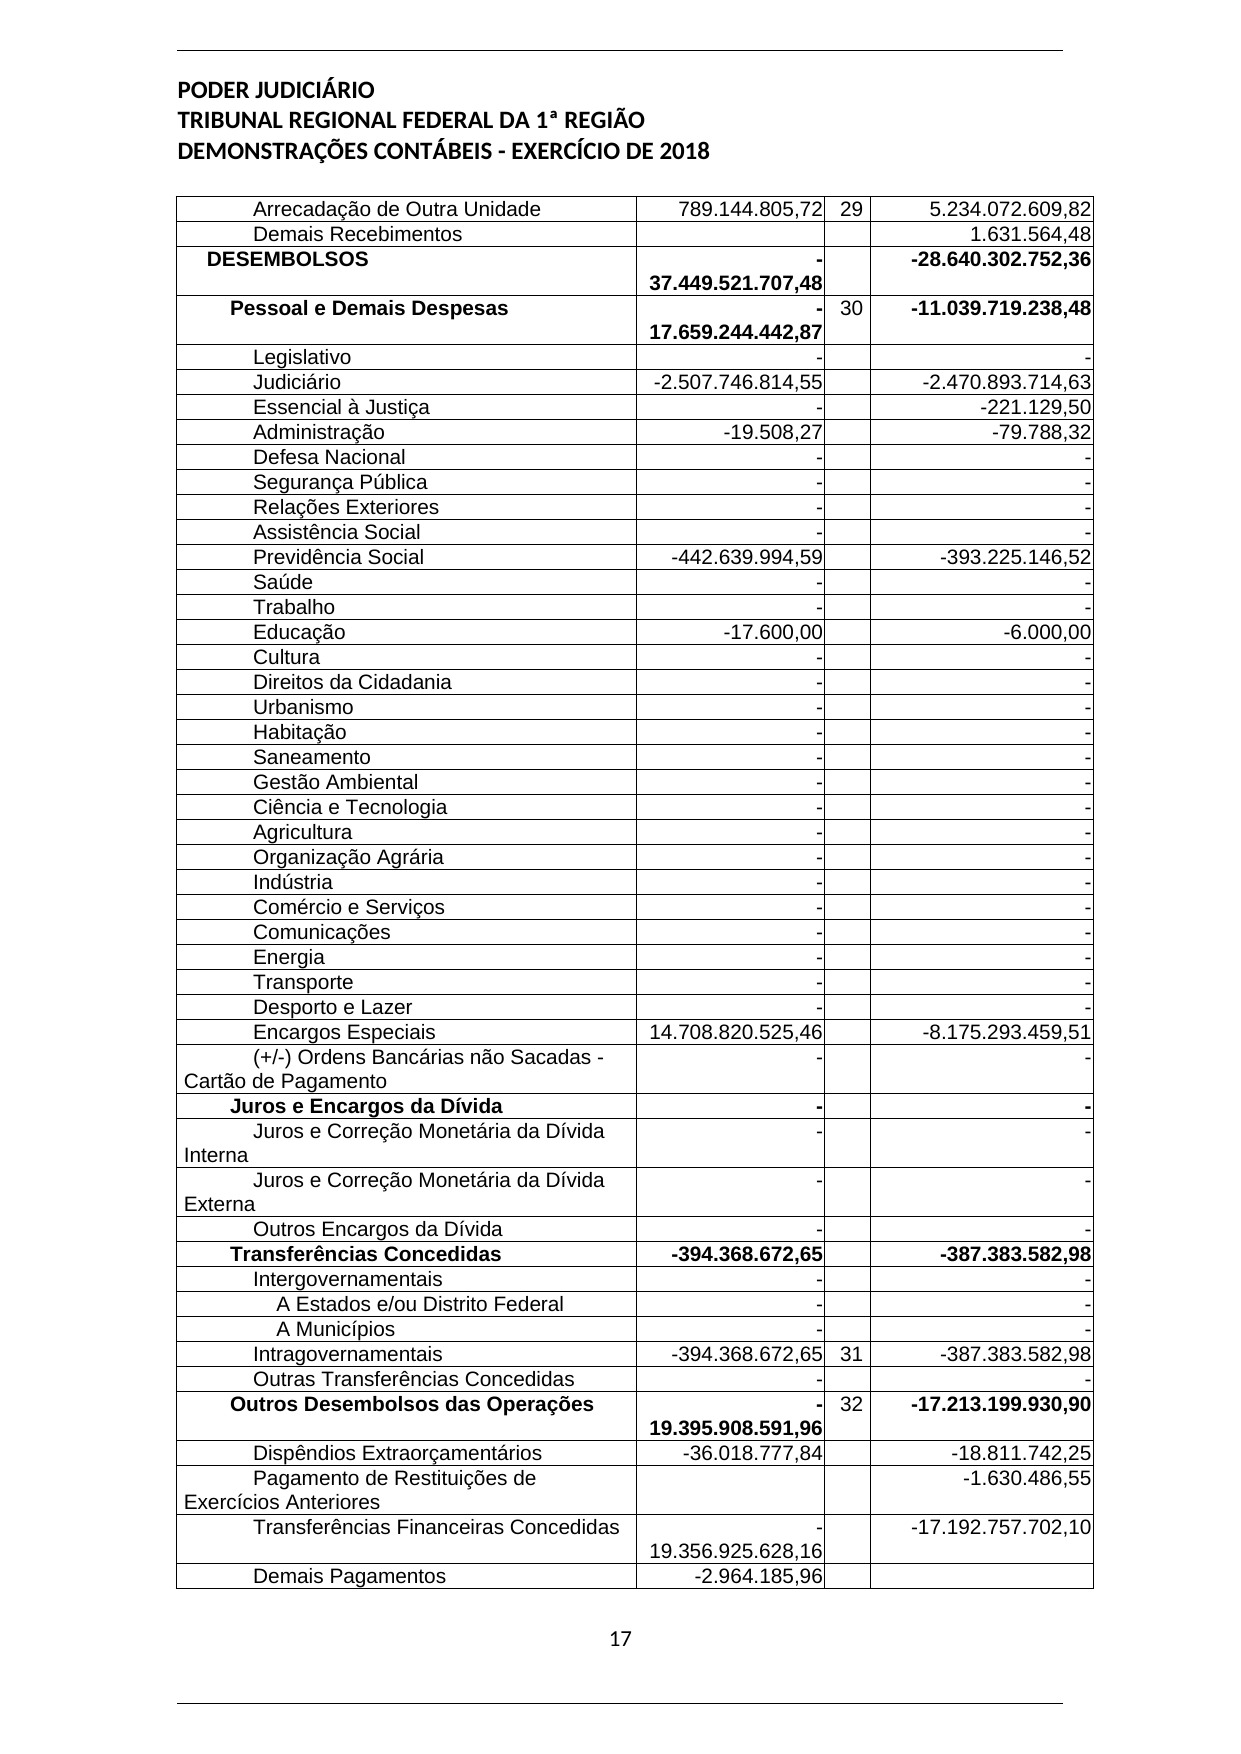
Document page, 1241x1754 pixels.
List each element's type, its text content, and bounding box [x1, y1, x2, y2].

table_cell -11.039.719.238,48 [871, 296, 1093, 344]
table_cell - [637, 995, 824, 1019]
table_cell -18.811.742,25 [871, 1441, 1093, 1464]
table_cell Juros e Correção Monetária da Dívida Externa [177, 1168, 636, 1216]
table_cell Comércio e Serviços [177, 895, 636, 919]
table_cell [825, 870, 870, 894]
table_cell -2.507.746.814,55 [637, 370, 824, 394]
table_cell -387.383.582,98 [871, 1242, 1093, 1266]
table_cell - [637, 570, 824, 594]
table_cell [825, 1267, 870, 1291]
table_cell Arrecadação de Outra Unidade [177, 197, 636, 221]
table_cell Juros e Correção Monetária da Dívida Interna [177, 1119, 636, 1167]
table_cell - [637, 970, 824, 994]
table_cell -17.659.244.442,87 [637, 296, 824, 344]
table_cell (+/-) Ordens Bancárias não Sacadas - Cartão de Pagamento [177, 1045, 636, 1093]
table_cell [825, 620, 870, 644]
table_cell [825, 470, 870, 494]
table_cell - [637, 645, 824, 669]
table_cell - [871, 820, 1093, 844]
table_cell Transferências Concedidas [177, 1242, 636, 1266]
table_cell Saúde [177, 570, 636, 594]
table_cell [825, 1515, 870, 1562]
table_cell [825, 1045, 870, 1093]
table_cell [825, 1094, 870, 1118]
table_cell - [637, 845, 824, 869]
table_cell 29 [825, 197, 870, 221]
table_cell DESEMBOLSOS [177, 247, 636, 295]
table_cell [825, 670, 870, 694]
table_cell - [637, 1317, 824, 1341]
table_cell Desporto e Lazer [177, 995, 636, 1019]
table_cell - [637, 395, 824, 419]
table_cell [825, 720, 870, 744]
table_cell - [637, 920, 824, 944]
table_cell [825, 895, 870, 919]
table_cell - [637, 1168, 824, 1216]
table_cell A Municípios [177, 1317, 636, 1341]
table_cell A Estados e/ou Distrito Federal [177, 1292, 636, 1316]
table_cell -2.964.185,96 [637, 1564, 824, 1587]
table_cell Outros Encargos da Dívida [177, 1217, 636, 1241]
table_cell -36.018.777,84 [637, 1441, 824, 1464]
table_cell -17.192.757.702,10 [871, 1515, 1093, 1562]
table_cell 30 [825, 296, 870, 344]
table_cell [825, 1367, 870, 1391]
table_cell - [637, 470, 824, 494]
table_cell -442.639.994,59 [637, 545, 824, 569]
table_cell Educação [177, 620, 636, 644]
table_cell [825, 345, 870, 369]
table_cell -387.383.582,98 [871, 1342, 1093, 1366]
table_cell Administração [177, 420, 636, 444]
table_cell Segurança Pública [177, 470, 636, 494]
table_cell [825, 1119, 870, 1167]
table_cell [825, 520, 870, 544]
table_cell [825, 1020, 870, 1044]
table_cell Organização Agrária [177, 845, 636, 869]
table_cell - [637, 1292, 824, 1316]
table_cell - [871, 345, 1093, 369]
table_cell [825, 1168, 870, 1216]
table_cell - [871, 1168, 1093, 1216]
table_cell -221.129,50 [871, 395, 1093, 419]
table_cell - [637, 795, 824, 819]
table_cell Habitação [177, 720, 636, 744]
table_cell [825, 247, 870, 295]
table_cell [825, 995, 870, 1019]
table_cell Judiciário [177, 370, 636, 394]
table_cell -1.630.486,55 [871, 1466, 1093, 1513]
table_cell - [871, 1317, 1093, 1341]
table_cell - [871, 1094, 1093, 1118]
table_cell Defesa Nacional [177, 445, 636, 469]
table_cell Essencial à Justiça [177, 395, 636, 419]
table_cell - [637, 495, 824, 519]
table_cell - [871, 495, 1093, 519]
table_cell - [637, 1094, 824, 1118]
table_cell - [637, 745, 824, 769]
table_cell Energia [177, 945, 636, 969]
table_cell -2.470.893.714,63 [871, 370, 1093, 394]
table_cell Demais Pagamentos [177, 1564, 636, 1587]
table_cell - [871, 920, 1093, 944]
table_cell Transporte [177, 970, 636, 994]
table_cell - [637, 870, 824, 894]
table_cell -393.225.146,52 [871, 545, 1093, 569]
table_cell - [637, 1267, 824, 1291]
table_cell Agricultura [177, 820, 636, 844]
table_cell [825, 545, 870, 569]
table_cell -6.000,00 [871, 620, 1093, 644]
table_cell Direitos da Cidadania [177, 670, 636, 694]
table_cell Gestão Ambiental [177, 770, 636, 794]
table_cell [825, 420, 870, 444]
table_cell [825, 595, 870, 619]
table_cell [825, 920, 870, 944]
table_cell -37.449.521.707,48 [637, 247, 824, 295]
table_cell - [871, 1045, 1093, 1093]
table_cell 1.631.564,48 [871, 222, 1093, 246]
table_cell [825, 795, 870, 819]
table_cell [825, 645, 870, 669]
table_cell Assistência Social [177, 520, 636, 544]
table_cell - [871, 570, 1093, 594]
table_cell Pessoal e Demais Despesas [177, 296, 636, 344]
table_cell - [871, 445, 1093, 469]
table_cell Cultura [177, 645, 636, 669]
table_cell [825, 1317, 870, 1341]
table_cell [825, 970, 870, 994]
table_cell - [637, 695, 824, 719]
table_cell - [637, 1367, 824, 1391]
table_cell 5.234.072.609,82 [871, 197, 1093, 221]
table_cell Intragovernamentais [177, 1342, 636, 1366]
table_cell -394.368.672,65 [637, 1342, 824, 1366]
table_cell [825, 1242, 870, 1266]
table_cell [825, 1466, 870, 1513]
table_cell - [637, 720, 824, 744]
table_cell [825, 445, 870, 469]
table_cell Relações Exteriores [177, 495, 636, 519]
table_cell [825, 570, 870, 594]
table_cell [825, 820, 870, 844]
table_cell - [871, 645, 1093, 669]
table_cell - [637, 820, 824, 844]
table_cell - [871, 795, 1093, 819]
table_cell 32 [825, 1392, 870, 1439]
table_cell Transferências Financeiras Concedidas [177, 1515, 636, 1562]
table_cell - [871, 895, 1093, 919]
table_cell - [637, 895, 824, 919]
table_cell -79.788,32 [871, 420, 1093, 444]
table_cell -19.395.908.591,96 [637, 1392, 824, 1439]
table_cell [825, 845, 870, 869]
table_cell [637, 222, 824, 246]
table_cell - [871, 945, 1093, 969]
table_cell - [637, 595, 824, 619]
table_cell [825, 770, 870, 794]
table_cell Demais Recebimentos [177, 222, 636, 246]
table_cell [825, 395, 870, 419]
table_cell - [871, 845, 1093, 869]
table_cell - [871, 670, 1093, 694]
table_cell Saneamento [177, 745, 636, 769]
table_cell [825, 1292, 870, 1316]
table_cell [825, 695, 870, 719]
table_cell - [871, 1267, 1093, 1291]
table_cell - [871, 1292, 1093, 1316]
table_cell Dispêndios Extraorçamentários [177, 1441, 636, 1464]
table_cell - [871, 870, 1093, 894]
table_cell Juros e Encargos da Dívida [177, 1094, 636, 1118]
table_cell - [637, 945, 824, 969]
table_cell - [637, 1119, 824, 1167]
table_cell -17.600,00 [637, 620, 824, 644]
table_cell - [871, 520, 1093, 544]
table_cell Outros Desembolsos das Operações [177, 1392, 636, 1439]
table_cell -8.175.293.459,51 [871, 1020, 1093, 1044]
table_cell -17.213.199.930,90 [871, 1392, 1093, 1439]
table_cell Pagamento de Restituições de Exercícios Anteriores [177, 1466, 636, 1513]
table_cell 789.144.805,72 [637, 197, 824, 221]
table_cell - [871, 1119, 1093, 1167]
table_cell 31 [825, 1342, 870, 1366]
table_cell Encargos Especiais [177, 1020, 636, 1044]
table_cell [825, 222, 870, 246]
table_cell Outras Transferências Concedidas [177, 1367, 636, 1391]
table_cell - [871, 770, 1093, 794]
table_cell Trabalho [177, 595, 636, 619]
table_cell - [871, 1217, 1093, 1241]
table_cell [825, 1441, 870, 1464]
table_cell [825, 495, 870, 519]
table_cell [637, 1466, 824, 1513]
table_cell [825, 370, 870, 394]
table_cell -394.368.672,65 [637, 1242, 824, 1266]
table_cell Ciência e Tecnologia [177, 795, 636, 819]
table_cell Urbanismo [177, 695, 636, 719]
table_cell - [637, 770, 824, 794]
table_cell - [871, 595, 1093, 619]
table_cell -19.356.925.628,16 [637, 1515, 824, 1562]
table_cell Previdência Social [177, 545, 636, 569]
table_cell - [871, 970, 1093, 994]
table_cell - [637, 445, 824, 469]
table_cell - [871, 695, 1093, 719]
table_cell - [637, 1217, 824, 1241]
table_cell - [637, 520, 824, 544]
table_cell - [637, 1045, 824, 1093]
table_cell -28.640.302.752,36 [871, 247, 1093, 295]
table_cell - [871, 1367, 1093, 1391]
table_cell - [871, 720, 1093, 744]
table_cell [825, 1217, 870, 1241]
table_cell [825, 745, 870, 769]
table_cell Indústria [177, 870, 636, 894]
table_cell - [871, 470, 1093, 494]
table_cell Intergovernamentais [177, 1267, 636, 1291]
table_cell - [637, 670, 824, 694]
table_cell Legislativo [177, 345, 636, 369]
table_cell Comunicações [177, 920, 636, 944]
table_cell 14.708.820.525,46 [637, 1020, 824, 1044]
table_cell [871, 1564, 1093, 1587]
table_cell - [871, 745, 1093, 769]
table_cell [825, 1564, 870, 1587]
table_cell [825, 945, 870, 969]
table_cell -19.508,27 [637, 420, 824, 444]
table_cell - [637, 345, 824, 369]
table_cell - [871, 995, 1093, 1019]
